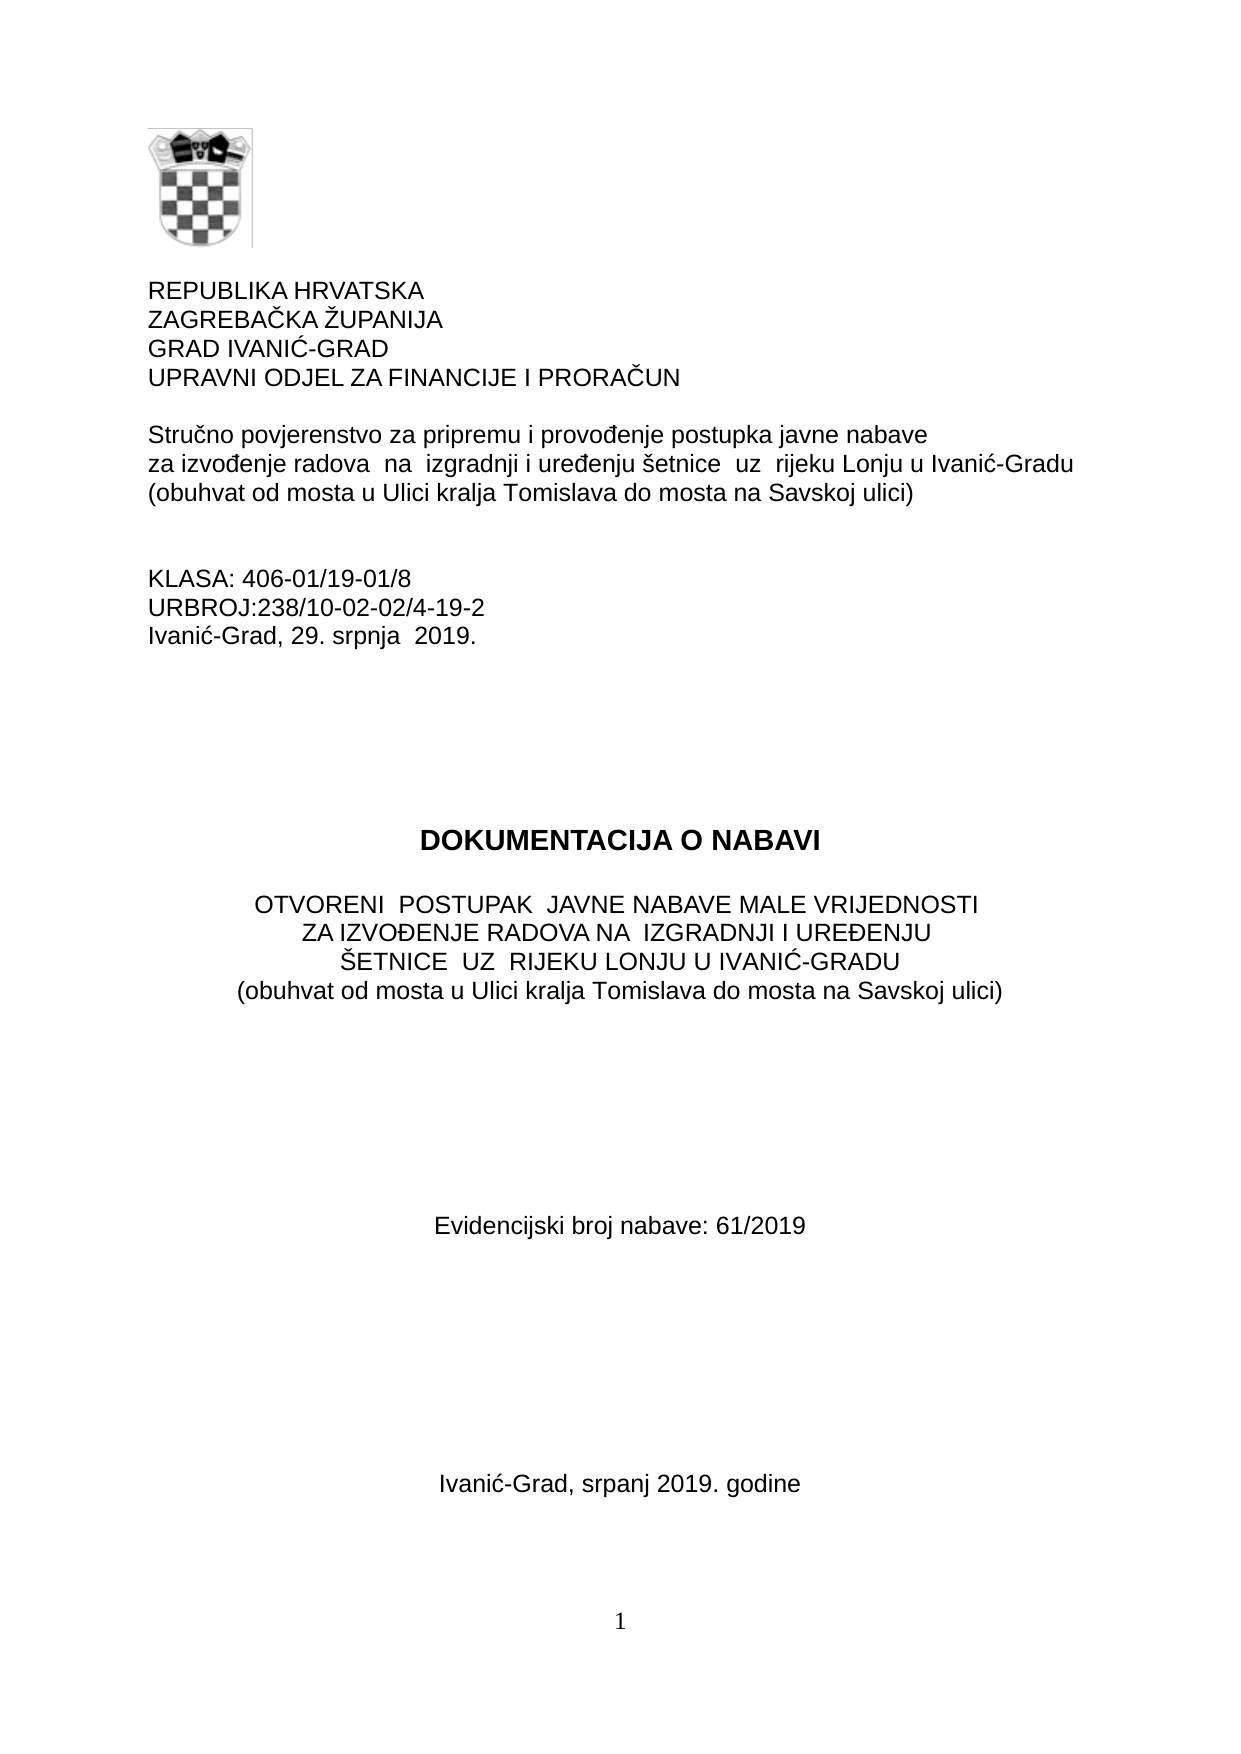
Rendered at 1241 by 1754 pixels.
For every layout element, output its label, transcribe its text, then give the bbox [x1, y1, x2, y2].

text ZAGREBAČKA ŽUPANIJA [148, 305, 1093, 334]
text ŠETNICE UZ RIJEKU LONJU U IVANIĆ-GRADU [148, 947, 1093, 976]
text Evidencijski broj nabave: 61/2019 [148, 1211, 1093, 1239]
text za izvođenje radova na izgradnji i uređenju šetnice uz rijeku Lonju u Ivanić-Gradu [148, 449, 1093, 477]
text GRAD IVANIĆ-GRAD [148, 334, 1093, 362]
text ZA IZVOĐENJE RADOVA NA IZGRADNJI I UREĐENJU [148, 918, 1093, 947]
text UPRAVNI ODJEL ZA FINANCIJE I PRORAČUN [148, 362, 1093, 391]
text Ivanić-Grad, 29. srpnja 2019. [148, 621, 1093, 650]
text KLASA: 406-01/19-01/8 [148, 564, 1093, 592]
text Stručno povjerenstvo za pripremu i provođenje postupka javne nabave [148, 420, 1093, 449]
text OTVORENI POSTUPAK JAVNE NABAVE MALE VRIJEDNOSTI [148, 889, 1093, 918]
text DOKUMENTACIJA O NABAVI [148, 822, 1093, 856]
text REPUBLIKA HRVATSKA [148, 276, 1093, 305]
text (obuhvat od mosta u Ulici kralja Tomislava do mosta na Savskoj ulici) [148, 976, 1093, 1004]
text URBROJ:238/10-02-02/4-19-2 [148, 592, 1093, 621]
text Ivanić-Grad, srpanj 2019. godine [148, 1469, 1093, 1498]
text (obuhvat od mosta u Ulici kralja Tomislava do mosta na Savskoj ulici) [148, 477, 1093, 506]
